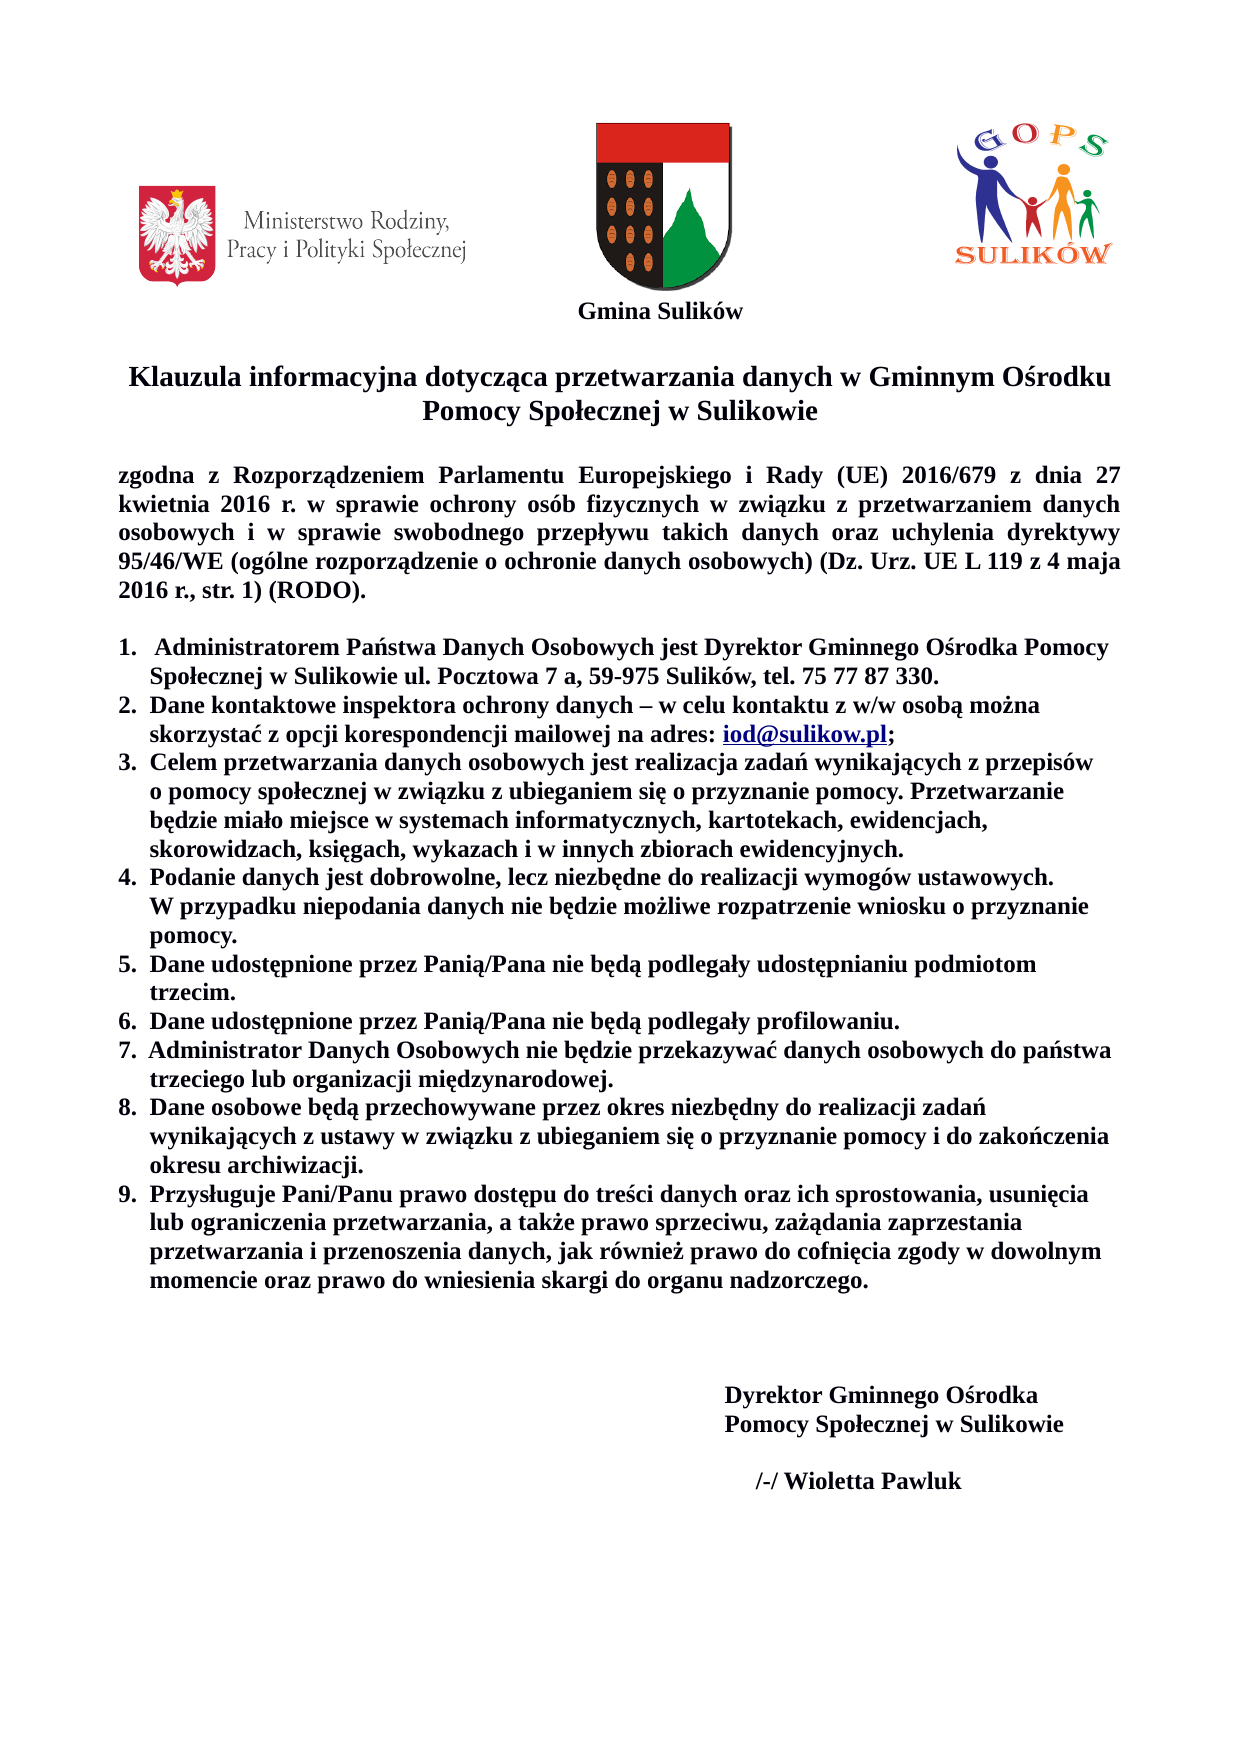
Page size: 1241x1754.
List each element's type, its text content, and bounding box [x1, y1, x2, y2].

picture [83, 118, 522, 360]
text trzeciego lub organizacji międzynarodowej. [118, 1064, 1122, 1092]
text 2. Dane kontaktowe inspektora ochrony danych – w celu kontaktu z w/w osobą można [118, 690, 1122, 719]
text 7. Administrator Danych Osobowych nie będzie przekazywać danych osobowych do państwa [118, 1035, 1122, 1064]
text zgodna z Rozporządzeniem Parlamentu Europejskiego i Rady (UE) 2016/679 z dnia 27 kwietnia 2016 r. w sprawie ochrony osób fizycznych w związku z przetwarzaniem danych osobowych i w sprawie swobodnego przepływu takich danych oraz uchylenia dyrektywy 95/46/WE (ogólne rozporządzenie o ochronie danych osobowych) (Dz. Urz. UE L 119 z 4 maja 2016 r., str. 1) (RODO). [118, 460, 1122, 604]
text będzie miało miejsce w systemach informatycznych, kartotekach, ewidencjach, [118, 805, 1122, 834]
text momencie oraz prawo do wniesienia skargi do organu nadzorczego. [118, 1265, 1122, 1294]
text skorowidzach, księgach, wykazach i w innych zbiorach ewidencyjnych. [118, 834, 1122, 862]
text Klauzula informacyjna dotycząca przetwarzania danych w Gminnym Ośrodku Pomocy Społecznej w Sulikowie [118, 359, 1122, 426]
text o pomocy społecznej w związku z ubieganiem się o przyznanie pomocy. Przetwarzanie [118, 776, 1122, 805]
text lub ograniczenia przetwarzania, a także prawo sprzeciwu, zażądania zaprzestania [118, 1207, 1122, 1236]
text wynikających z ustawy w związku z ubieganiem się o przyznanie pomocy i do zakończenia [118, 1121, 1122, 1150]
text 6. Dane udostępnione przez Panią/Pana nie będą podlegały profilowaniu. [118, 1006, 1122, 1035]
text trzecim. [118, 977, 1122, 1006]
text W przypadku niepodania danych nie będzie możliwe rozpatrzenie wniosku o przyznanie [118, 891, 1122, 920]
text 9. Przysługuje Pani/Panu prawo dostępu do treści danych oraz ich sprostowania, usunięcia [118, 1179, 1122, 1207]
text 8. Dane osobowe będą przechowywane przez okres niezbędny do realizacji zadań [118, 1092, 1122, 1121]
text Dyrektor Gminnego Ośrodka [118, 1380, 1122, 1409]
text pomocy. [118, 920, 1122, 949]
text przetwarzania i przenoszenia danych, jak również prawo do cofnięcia zgody w dowolnym [118, 1236, 1122, 1265]
text 1. Administratorem Państwa Danych Osobowych jest Dyrektor Gminnego Ośrodka Pomocy [118, 632, 1122, 661]
text /-/ Wioletta Pawluk [118, 1466, 1122, 1495]
text Społecznej w Sulikowie ul. Pocztowa 7 a, 59-975 Sulików, tel. 75 77 87 330. [118, 661, 1122, 690]
text Gmina Sulików [522, 118, 1122, 326]
text 5. Dane udostępnione przez Panią/Pana nie będą podlegały udostępnianiu podmiotom [118, 949, 1122, 977]
text 4. Podanie danych jest dobrowolne, lecz niezbędne do realizacji wymogów ustawowych. [118, 862, 1122, 891]
text 3. Celem przetwarzania danych osobowych jest realizacja zadań wynikających z przepisów [118, 747, 1122, 776]
text skorzystać z opcji korespondencji mailowej na adres: iod@sulikow.pl; [118, 719, 1122, 747]
text okresu archiwizacji. [118, 1150, 1122, 1179]
text Pomocy Społecznej w Sulikowie [118, 1409, 1122, 1437]
